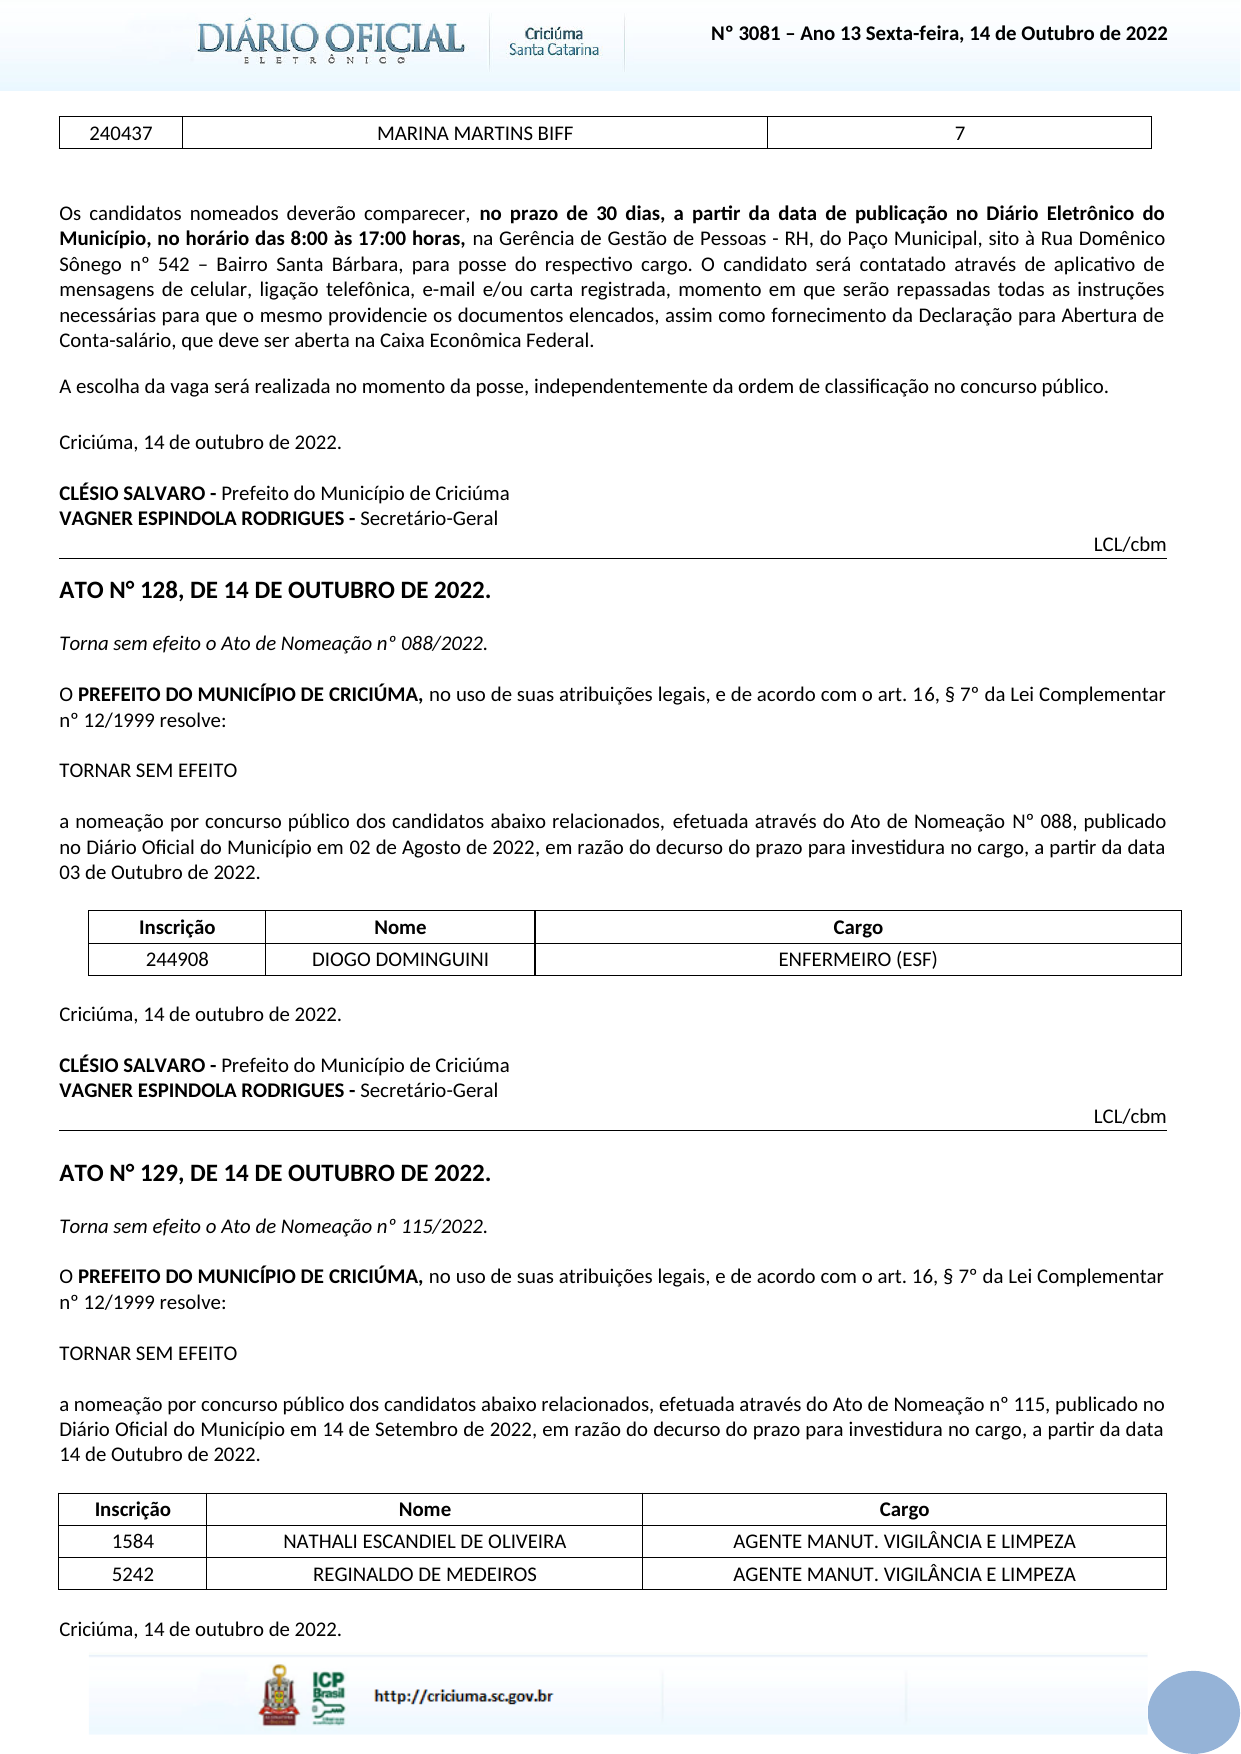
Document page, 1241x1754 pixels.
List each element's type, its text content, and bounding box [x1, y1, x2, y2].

text TORNAR SEM EFEITO [59, 758, 1167, 783]
text LCL/cbm [59, 531, 1167, 558]
text Criciúma, 14 de outubro de 2022. [59, 1616, 1167, 1641]
table_cell AGENTE MANUT. VIGILÂNCIA E LIMPEZA [643, 1526, 1166, 1557]
text Torna sem efeito o Ato de Nomeação nº 115/2022. [59, 1213, 1167, 1238]
text O PREFEITO DO MUNICÍPIO DE CRICIÚMA, no uso de suas atribuições legais, e de acordo com o art. 16, § 7º da Lei Complementar nº 12/1999 resolve: [59, 681, 1167, 732]
table_header Nome [207, 1494, 642, 1525]
text TORNAR SEM EFEITO [59, 1340, 1131, 1365]
table_cell DIOGO DOMINGUINI [266, 944, 534, 975]
table_cell 7 [768, 117, 1151, 148]
table_cell REGINALDO DE MEDEIROS [207, 1558, 642, 1589]
text CLÉSIO SALVARO - Prefeito do Município de Criciúma [59, 1052, 1240, 1077]
text a nomeação por concurso público dos candidatos abaixo relacionados, efetuada através do Ato de Nomeação Nº 088, publicado no Diário Oficial do Município em 02 de Agosto de 2022, em razão do decurso do prazo para investidura no cargo, a partir da data 03 de Outubro de 2022. [59, 808, 1167, 885]
text Criciúma, 14 de outubro de 2022. [59, 1001, 1167, 1027]
text ATO N° 129, DE 14 DE OUTUBRO DE 2022. [59, 1157, 1167, 1187]
table_cell NATHALI ESCANDIEL DE OLIVEIRA [207, 1526, 642, 1557]
table_header Inscrição [89, 911, 265, 942]
text Torna sem efeito o Ato de Nomeação nº 088/2022. [59, 631, 1167, 656]
text ATO N° 128, DE 14 DE OUTUBRO DE 2022. [59, 575, 1167, 605]
table_cell ENFERMEIRO (ESF) [536, 944, 1181, 975]
text CLÉSIO SALVARO - Prefeito do Município de Criciúma [59, 480, 1240, 505]
text Os candidatos nomeados deverão comparecer, no prazo de 30 dias, a partir da data de publicação no Diário Eletrônico do Município, no horário das 8:00 às 17:00 horas, na Gerência de Gestão de Pessoas - RH, do Paço Municipal, sito à Rua Domênico Sônego nº 542 – Bairro Santa Bárbara, para posse do respectivo cargo. O candidato será contatado através de aplicativo de mensagens de celular, ligação telefônica, e-mail e/ou carta registrada, momento em que serão repassadas todas as instruções necessárias para que o mesmo providencie os documentos elencados, assim como fornecimento da Declaração para Abertura de Conta-salário, que deve ser aberta na Caixa Econômica Federal. [59, 200, 1167, 353]
table_cell AGENTE MANUT. VIGILÂNCIA E LIMPEZA [643, 1558, 1166, 1589]
table_header Cargo [643, 1494, 1166, 1525]
text Criciúma, 14 de outubro de 2022. [59, 429, 1142, 454]
text a nomeação por concurso público dos candidatos abaixo relacionados, efetuada através do Ato de Nomeação nº 115, publicado no Diário Oficial do Município em 14 de Setembro de 2022, em razão do decurso do prazo para investidura no cargo, a partir da data 14 de Outubro de 2022. [59, 1391, 1167, 1467]
table_cell MARINA MARTINS BIFF [183, 117, 767, 148]
text O PREFEITO DO MUNICÍPIO DE CRICIÚMA, no uso de suas atribuições legais, e de acordo com o art. 16, § 7º da Lei Complementar nº 12/1999 resolve: [59, 1264, 1167, 1314]
text A escolha da vaga será realizada no momento da posse, independentemente da ordem de classificação no concurso público. [59, 373, 1142, 398]
table_cell 1584 [59, 1526, 206, 1557]
table_cell 240437 [60, 117, 182, 148]
table_header Cargo [536, 911, 1181, 942]
text VAGNER ESPINDOLA RODRIGUES - Secretário-Geral [59, 505, 1240, 531]
text LCL/cbm [59, 1103, 1167, 1130]
table_header Inscrição [59, 1494, 206, 1525]
table_cell 244908 [89, 944, 265, 975]
table_cell 5242 [59, 1558, 206, 1589]
text VAGNER ESPINDOLA RODRIGUES - Secretário-Geral [59, 1077, 1240, 1103]
table_header Nome [266, 911, 534, 942]
